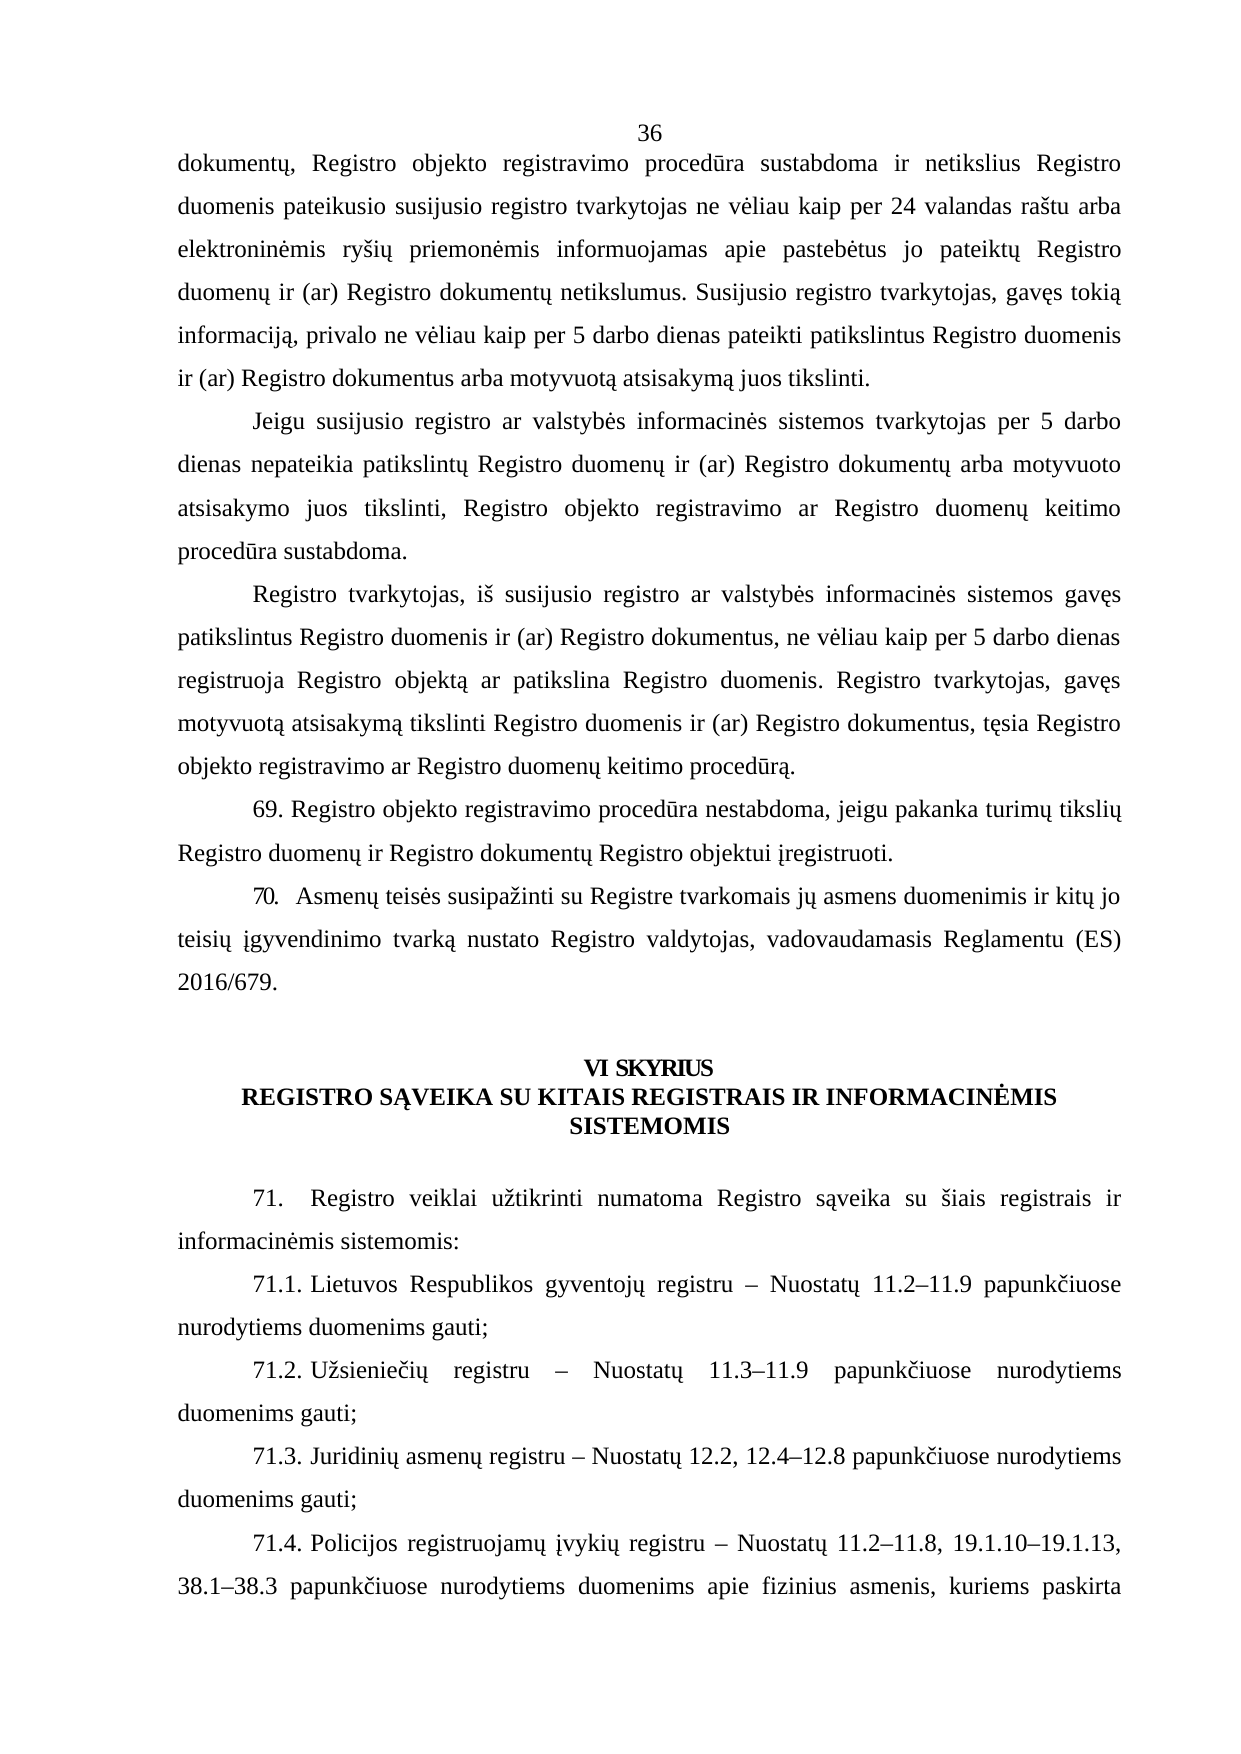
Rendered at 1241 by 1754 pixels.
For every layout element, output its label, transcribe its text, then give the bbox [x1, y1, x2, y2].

text 71.2. Užsieniečių registru – Nuostatų 11.3–11.9 papunkčiuose nurodytiems duomenims gauti; [177, 1355, 1122, 1427]
text dokumentų, Registro objekto registravimo procedūra sustabdoma ir netikslius Registro duomenis pateikusio susijusio registro tvarkytojas ne vėliau kaip per 24 valandas raštu arba elektroninėmis ryšių priemonėmis informuojamas apie pastebėtus jo pateiktų Registro duomenų ir (ar) Registro dokumentų netikslumus. Susijusio registro tvarkytojas, gavęs tokią informaciją, privalo ne vėliau kaip per 5 darbo dienas pateikti patikslintus Registro duomenis ir (ar) Registro dokumentus arba motyvuotą atsisakymą juos tikslinti. [177, 148, 1122, 392]
text Jeigu susijusio registro ar valstybės informacinės sistemos tvarkytojas per 5 darbo dienas nepateikia patikslintų Registro duomenų ir (ar) Registro dokumentų arba motyvuoto atsisakymo juos tikslinti, Registro objekto registravimo ar Registro duomenų keitimo procedūra sustabdoma. [177, 406, 1122, 564]
text 71.4. Policijos registruojamų įvykių registru – Nuostatų 11.2–11.8, 19.1.10–19.1.13, 38.1–38.3 papunkčiuose nurodytiems duomenims apie fizinius asmenis, kuriems paskirta [177, 1528, 1122, 1599]
text 71. Registro veiklai užtikrinti numatoma Registro sąveika su šiais registrais ir informacinėmis sistemomis: [177, 1183, 1122, 1254]
text 71.1. Lietuvos Respublikos gyventojų registru – Nuostatų 11.2–11.9 papunkčiuose nurodytiems duomenims gauti; [177, 1269, 1122, 1341]
text 71.3. Juridinių asmenų registru – Nuostatų 12.2, 12.4–12.8 papunkčiuose nurodytiems duomenims gauti; [177, 1441, 1122, 1513]
text VI SKYRIUS [177, 1053, 1122, 1082]
text 70. Asmenų teisės susipažinti su Registre tvarkomais jų asmens duomenimis ir kitų jo teisių įgyvendinimo tvarką nustato Registro valdytojas, vadovaudamasis Reglamentu (ES) 2016/679. [177, 881, 1122, 996]
text 69. Registro objekto registravimo procedūra nestabdoma, jeigu pakanka turimų tikslių Registro duomenų ir Registro dokumentų Registro objektui įregistruoti. [177, 794, 1122, 866]
text REGISTRO SĄVEIKA SU KITAIS REGISTRAIS IR INFORMACINĖMIS SISTEMOMIS [177, 1082, 1122, 1139]
text Registro tvarkytojas, iš susijusio registro ar valstybės informacinės sistemos gavęs patikslintus Registro duomenis ir (ar) Registro dokumentus, ne vėliau kaip per 5 darbo dienas registruoja Registro objektą ar patikslina Registro duomenis. Registro tvarkytojas, gavęs motyvuotą atsisakymą tikslinti Registro duomenis ir (ar) Registro dokumentus, tęsia Registro objekto registravimo ar Registro duomenų keitimo procedūrą. [177, 579, 1122, 780]
